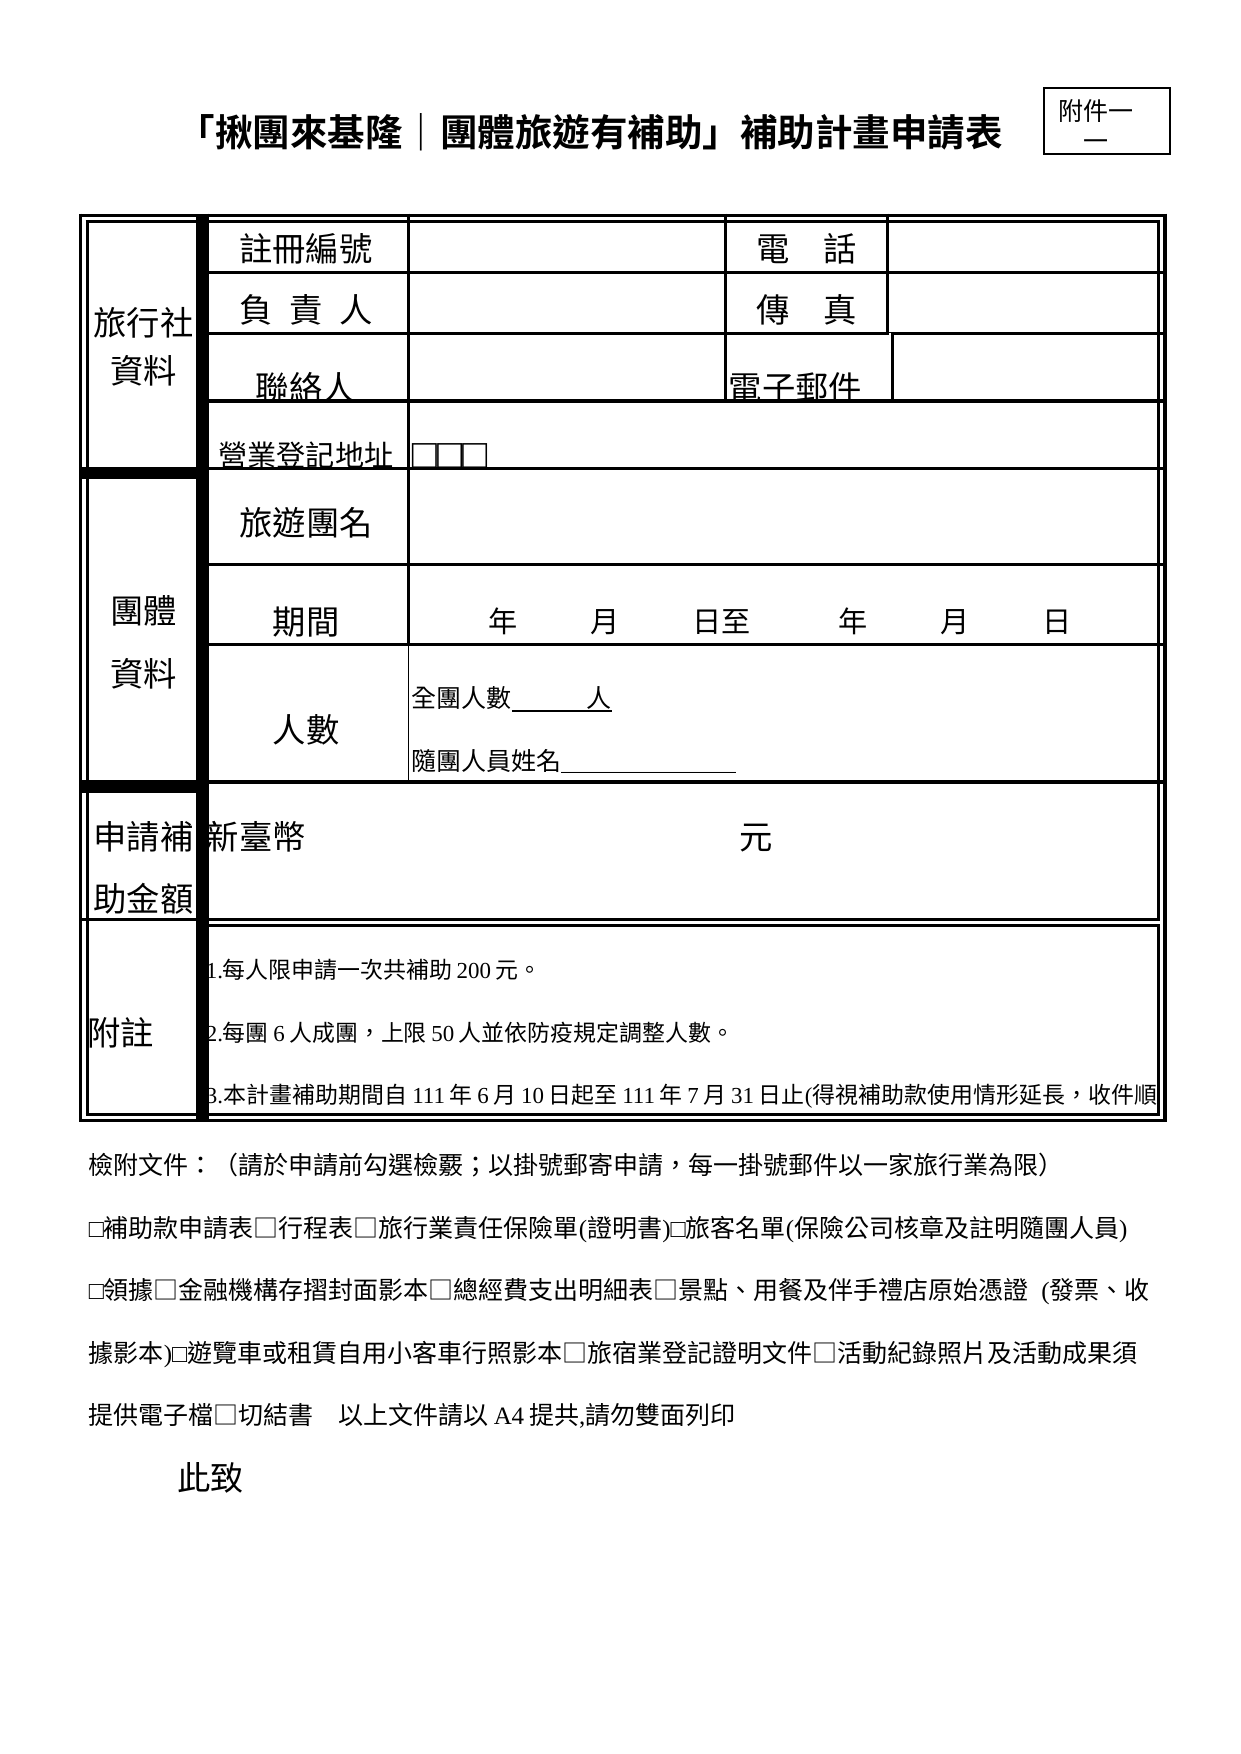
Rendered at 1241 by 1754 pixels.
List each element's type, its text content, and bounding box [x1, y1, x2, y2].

table_cell 團體 資料 [89, 479, 196, 780]
table_cell 傳 真 [727, 274, 886, 332]
table_cell [410, 274, 724, 332]
table_cell 全團人數 人 隨團人員姓名＿＿＿＿＿＿＿ [409, 646, 1157, 780]
table_cell 電子郵件 [727, 333, 891, 399]
table_cell 附註 [89, 921, 196, 1113]
table_cell [410, 335, 724, 399]
table_cell 人數 [209, 646, 408, 780]
text 檢附文件：（請於申請前勾選檢覈；以掛號郵寄申請，每一掛號郵件以一家旅行業為限） [89, 1122, 1151, 1184]
text □領據□金融機構存摺封面影本□總經費支出明細表□景點、用餐及伴手禮店原始憑證 (發票、收據影本)□遊覽車或租賃自用小客車行照影本□旅宿業登記證明文件□活動紀錄照片及活動成果須提供電子檔□切結書 以上文件請以A4提共,請勿雙面列印 [88, 1247, 1151, 1434]
table_cell [889, 274, 1157, 332]
text □補助款申請表□行程表□旅行業責任保險單(證明書)□旅客名單(保險公司核章及註明隨團人員) [89, 1184, 1151, 1247]
table_header 旅行社資料 [84, 217, 196, 467]
text 「揪團來基隆｜團體旅遊有補助」補助計畫申請表 [1045, 89, 1092, 151]
text 此致 [177, 1434, 1092, 1497]
table_header [889, 223, 1157, 271]
table_cell 營業登記地址 [209, 403, 407, 467]
table_cell 新臺幣 元 [209, 784, 1157, 918]
table_cell 旅遊團名 （含天數） [209, 470, 407, 563]
table_cell 1.每人限申請一次共補助200元。 2.每團6人成團，上限50人並依防疫規定調整人數。 3.本計畫補助期間自111年6月10日起至111年7月31日止(得視補助款使用情形延長，收件順序以郵戳時間為憑)。 4. 本計畫補助受理申請時間自111年7月1日至111年8月31日止 (以郵戳為止)。 [209, 918, 1162, 1113]
table_cell 申請補助金額 [89, 793, 196, 918]
text 「揪團來基隆｜團體旅遊有補助」補助計畫申請表 [177, 88, 1043, 151]
table_cell □□□ [410, 403, 1157, 467]
table_cell 期間 [209, 566, 407, 643]
table_header 註冊編號 [209, 223, 407, 271]
table_header 電 話 [727, 223, 886, 271]
table_header [889, 217, 1162, 271]
table_cell 聯絡人 [209, 335, 407, 399]
table_cell 1.每人限申請一次共補助200元。 2.每團6人成團，上限50人並依防疫規定調整人數。 3.本計畫補助期間自111年6月10日起至111年7月31日止(得視補助款使用情形延長，收件順序以郵戳時間為憑)。 4. 本計畫補助受理申請時間自111年7月1日至111年8月31日止 (以郵戳為止)。 [209, 927, 1157, 1113]
table_header [410, 223, 724, 271]
table_cell [894, 335, 1157, 399]
table_cell [410, 470, 1157, 563]
table_cell 負 責 人 [209, 274, 407, 332]
table_cell 年 月 日至 年 月 日 [410, 566, 1157, 643]
